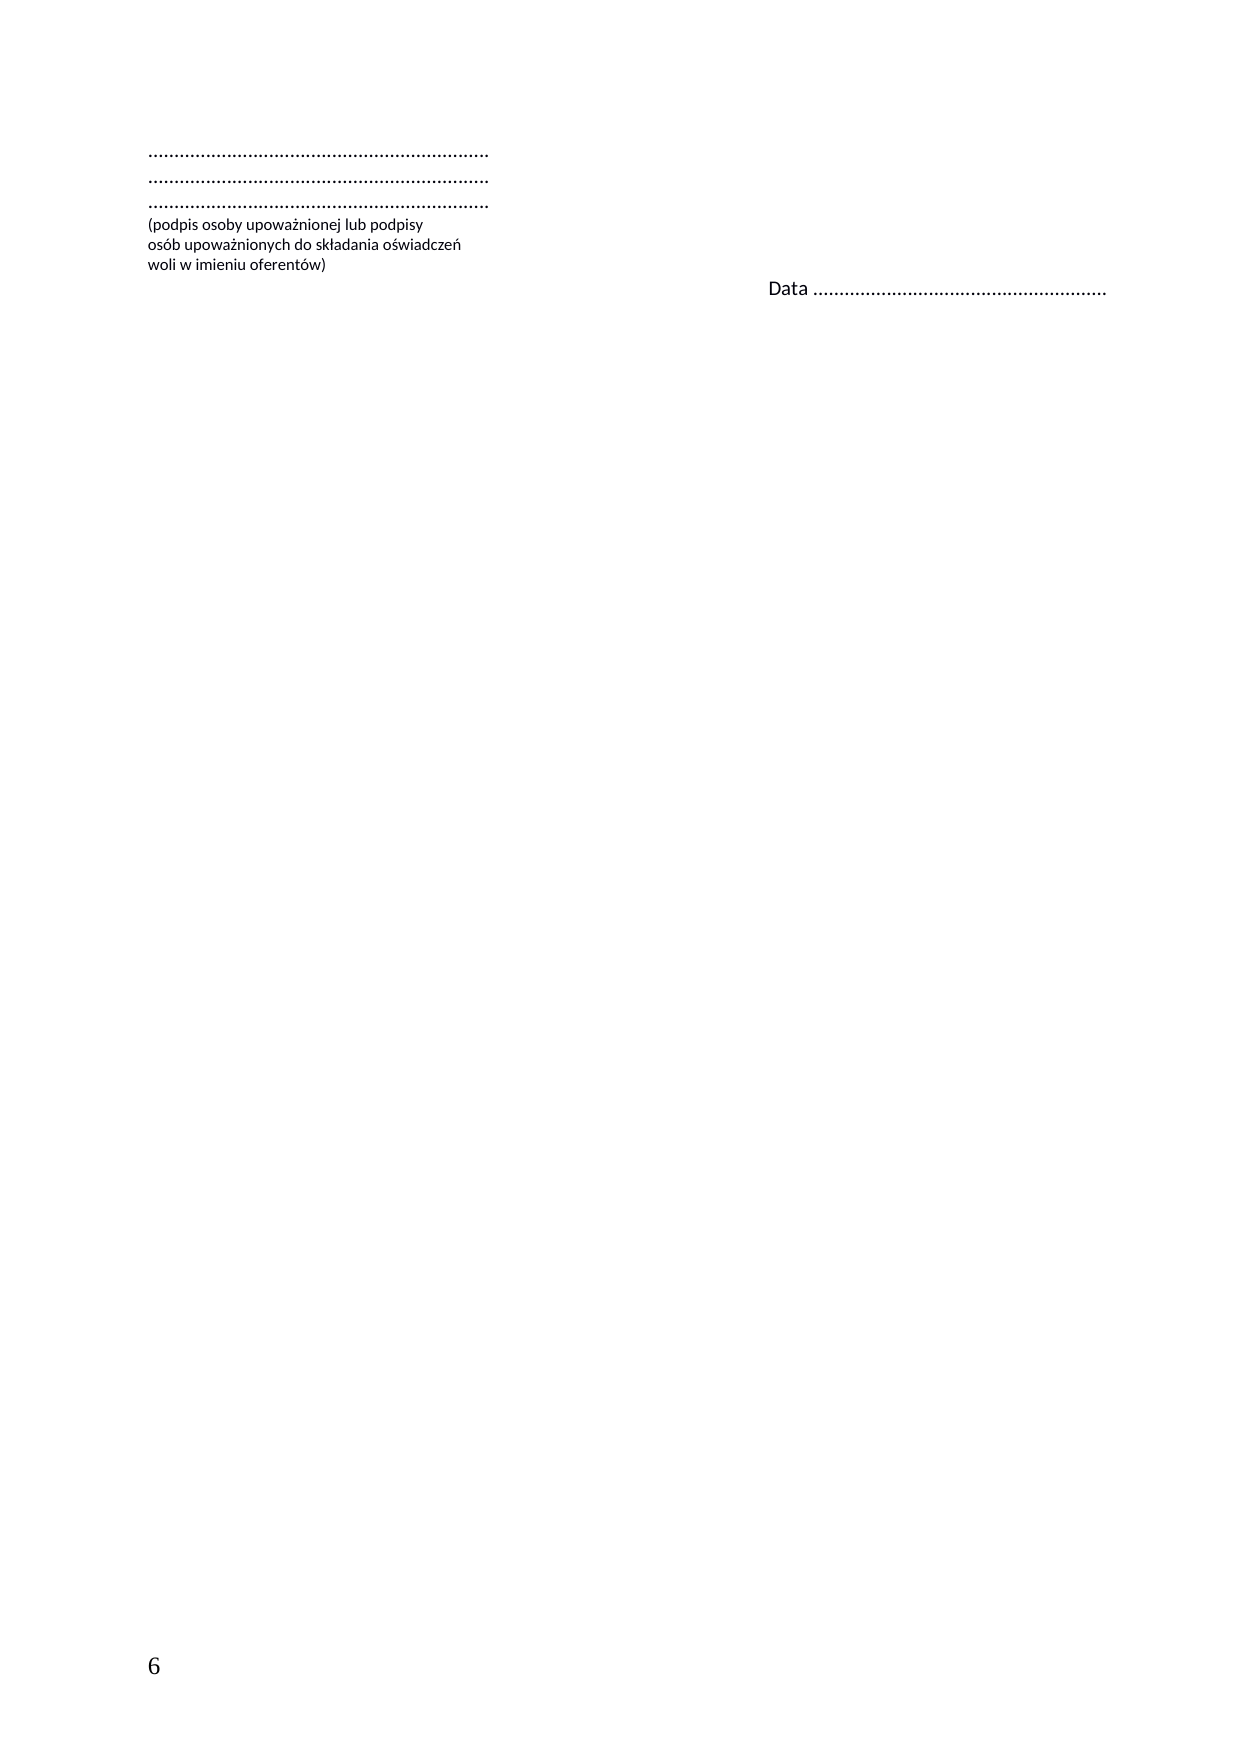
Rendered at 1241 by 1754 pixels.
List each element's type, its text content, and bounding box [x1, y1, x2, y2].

text (podpis osoby upoważnionej lub podpisy [148, 214, 1107, 234]
text ................................................................. [148, 188, 1107, 214]
text Data ........................................................ [148, 275, 1107, 300]
text ................................................................. [148, 138, 1107, 163]
text woli w imieniu oferentów) [148, 254, 1107, 275]
text osób upoważnionych do składania oświadczeń [148, 234, 1107, 254]
text ................................................................. [148, 163, 1107, 188]
